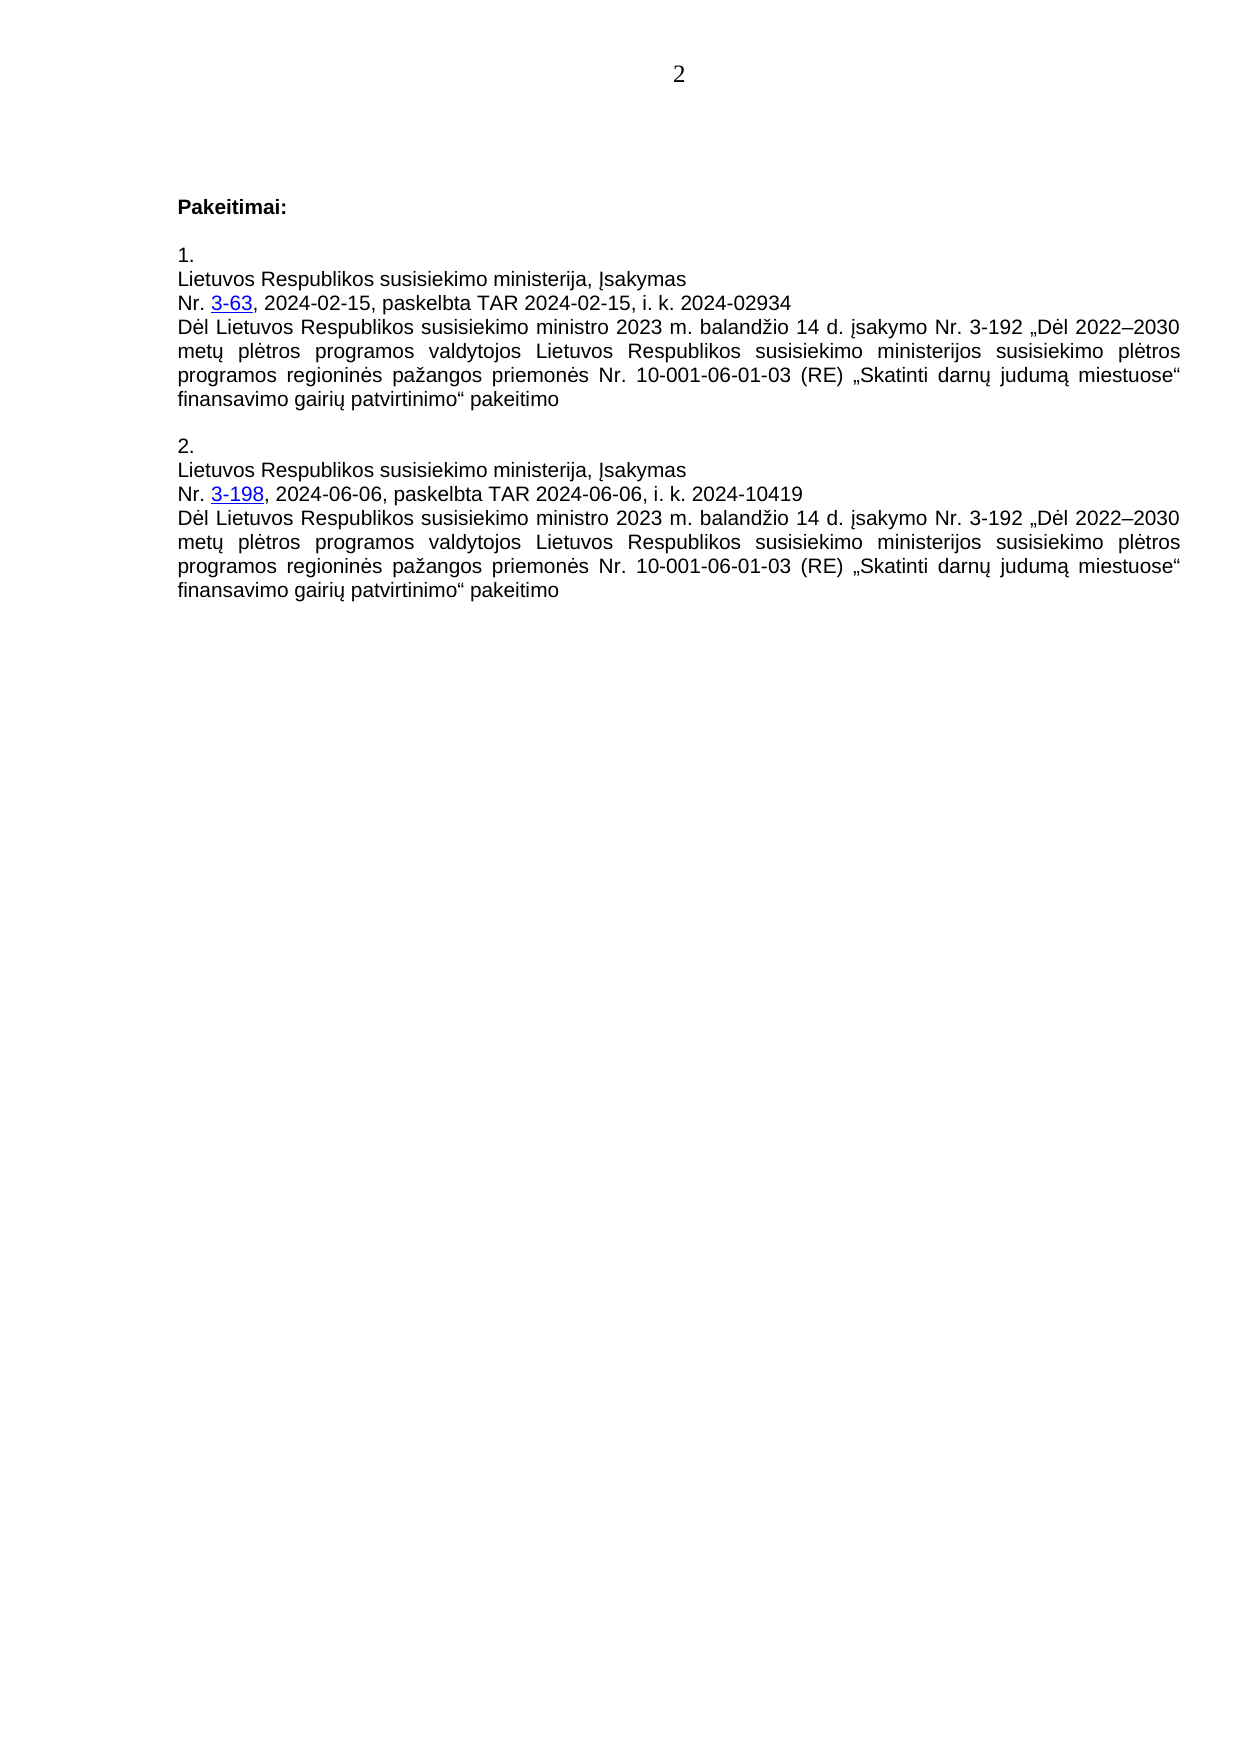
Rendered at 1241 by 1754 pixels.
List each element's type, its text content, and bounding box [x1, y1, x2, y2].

text Lietuvos Respublikos susisiekimo ministerija, Įsakymas [177, 458, 1181, 482]
text Nr. 3-198, 2024-06-06, paskelbta TAR 2024-06-06, i. k. 2024-10419 [177, 482, 1181, 506]
text Pakeitimai: [177, 195, 1181, 219]
text Dėl Lietuvos Respublikos susisiekimo ministro 2023 m. balandžio 14 d. įsakymo Nr. 3-192 „Dėl 2022–2030 metų plėtros programos valdytojos Lietuvos Respublikos susisiekimo ministerijos susisiekimo plėtros programos regioninės pažangos priemonės Nr. 10-001-06-01-03 (RE) „Skatinti darnų judumą miestuose“ finansavimo gairių patvirtinimo“ pakeitimo [177, 314, 1181, 410]
text 2. [177, 434, 1181, 458]
text Dėl Lietuvos Respublikos susisiekimo ministro 2023 m. balandžio 14 d. įsakymo Nr. 3-192 „Dėl 2022–2030 metų plėtros programos valdytojos Lietuvos Respublikos susisiekimo ministerijos susisiekimo plėtros programos regioninės pažangos priemonės Nr. 10-001-06-01-03 (RE) „Skatinti darnų judumą miestuose“ finansavimo gairių patvirtinimo“ pakeitimo [177, 506, 1181, 602]
text 1. [177, 243, 1181, 267]
text Nr. 3-63, 2024-02-15, paskelbta TAR 2024-02-15, i. k. 2024-02934 [177, 291, 1181, 314]
text Lietuvos Respublikos susisiekimo ministerija, Įsakymas [177, 267, 1181, 291]
